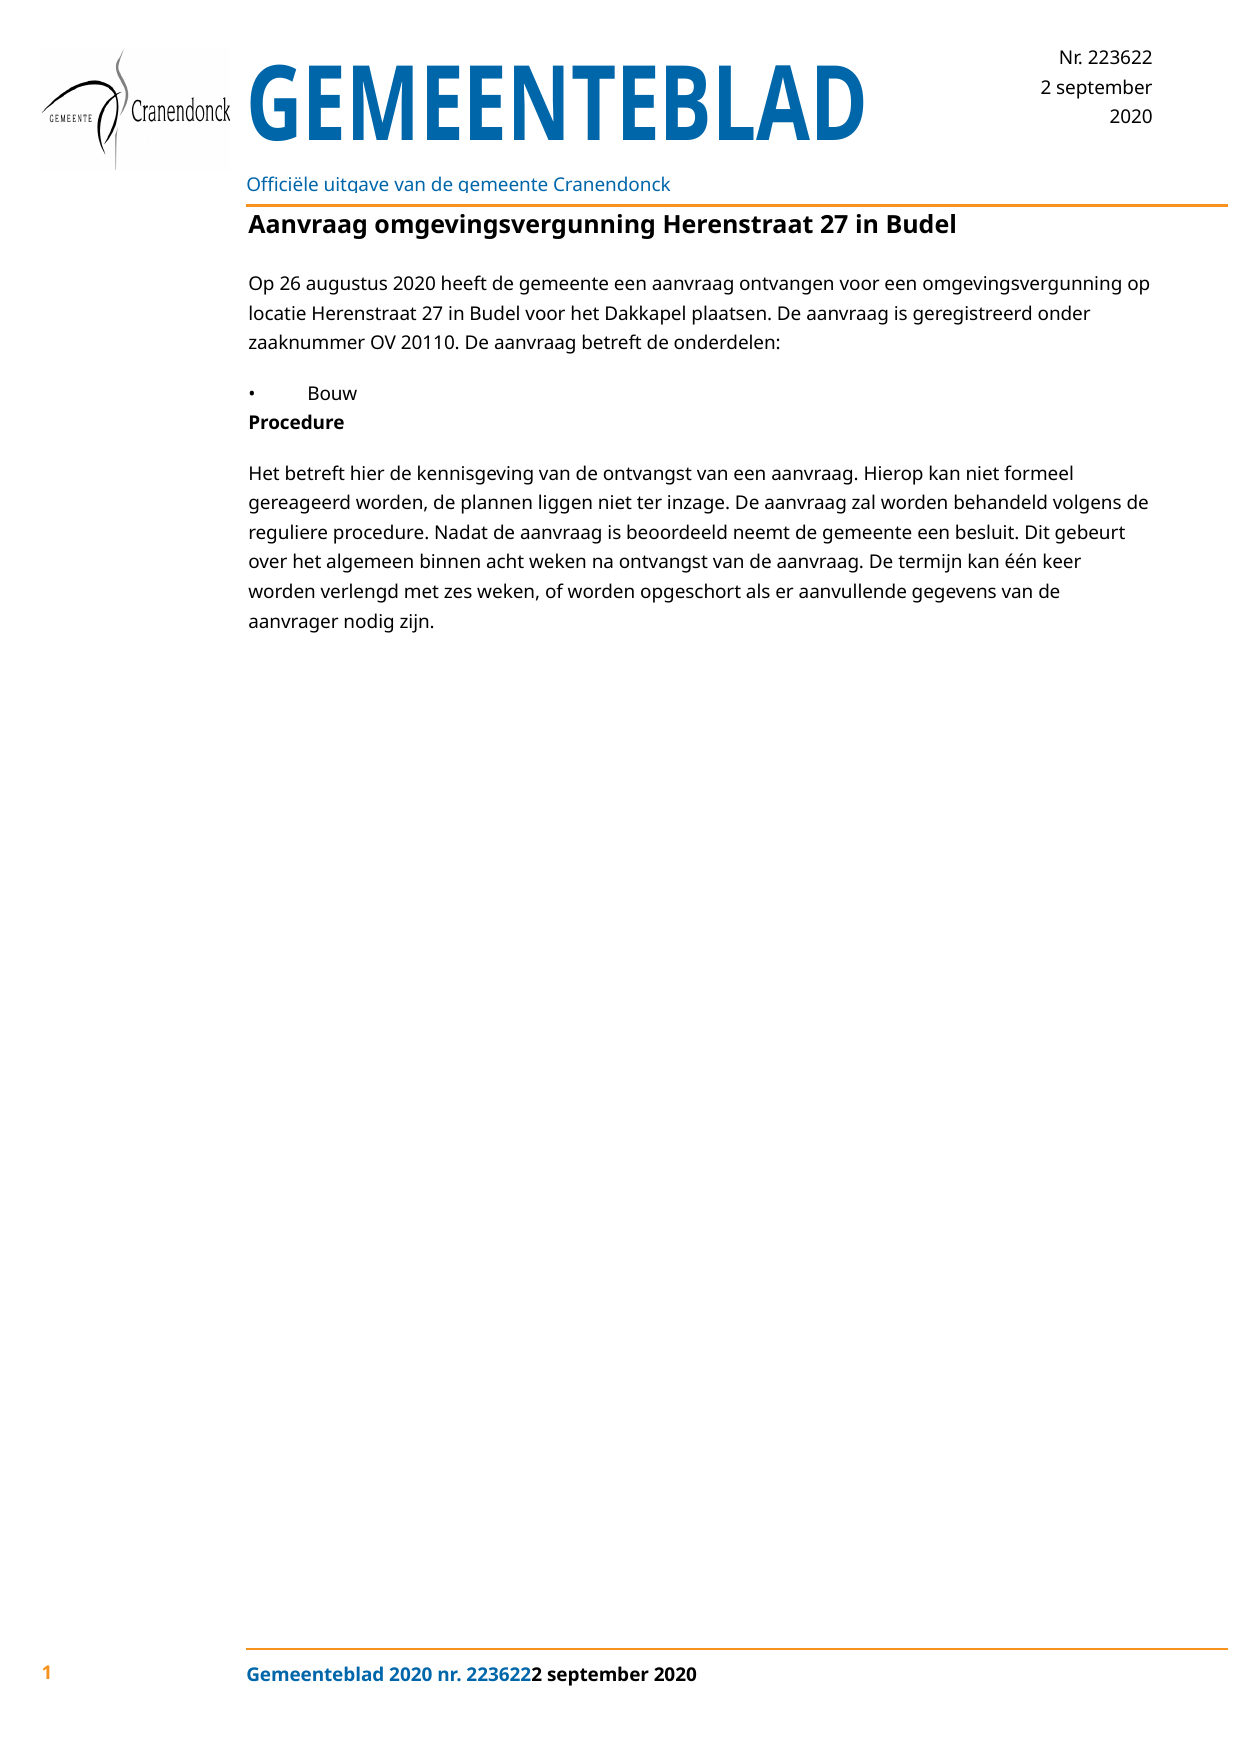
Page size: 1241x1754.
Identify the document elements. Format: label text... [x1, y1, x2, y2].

text Aanvraag omgevingsvergunning Herenstraat 27 in Budel [248, 207, 1152, 241]
picture [41, 47, 231, 172]
text Procedure [248, 409, 1152, 435]
text Op 26 augustus 2020 heeft de gemeente een aanvraag ontvangen voor een omgevingsvergunning op locatie Herenstraat 27 in Budel voor het Dakkapel plaatsen. De aanvraag is geregistreerd onder zaaknummer OV 20110. De aanvraag betreft de onderdelen: [248, 270, 1152, 355]
list Bouw [248, 380, 1152, 406]
text Het betreft hier de kennisgeving van de ontvangst van een aanvraag. Hierop kan niet formeel gereageerd worden, de plannen liggen niet ter inzage. De aanvraag zal worden behandeld volgens de reguliere procedure. Nadat de aanvraag is beoordeeld neemt de gemeente een besluit. Dit gebeurt over het algemeen binnen acht weken na ontvangst van de aanvraag. De termijn kan één keer worden verlengd met zes weken, of worden opgeschort als er aanvullende gegevens van de aanvrager nodig zijn. [248, 460, 1152, 633]
